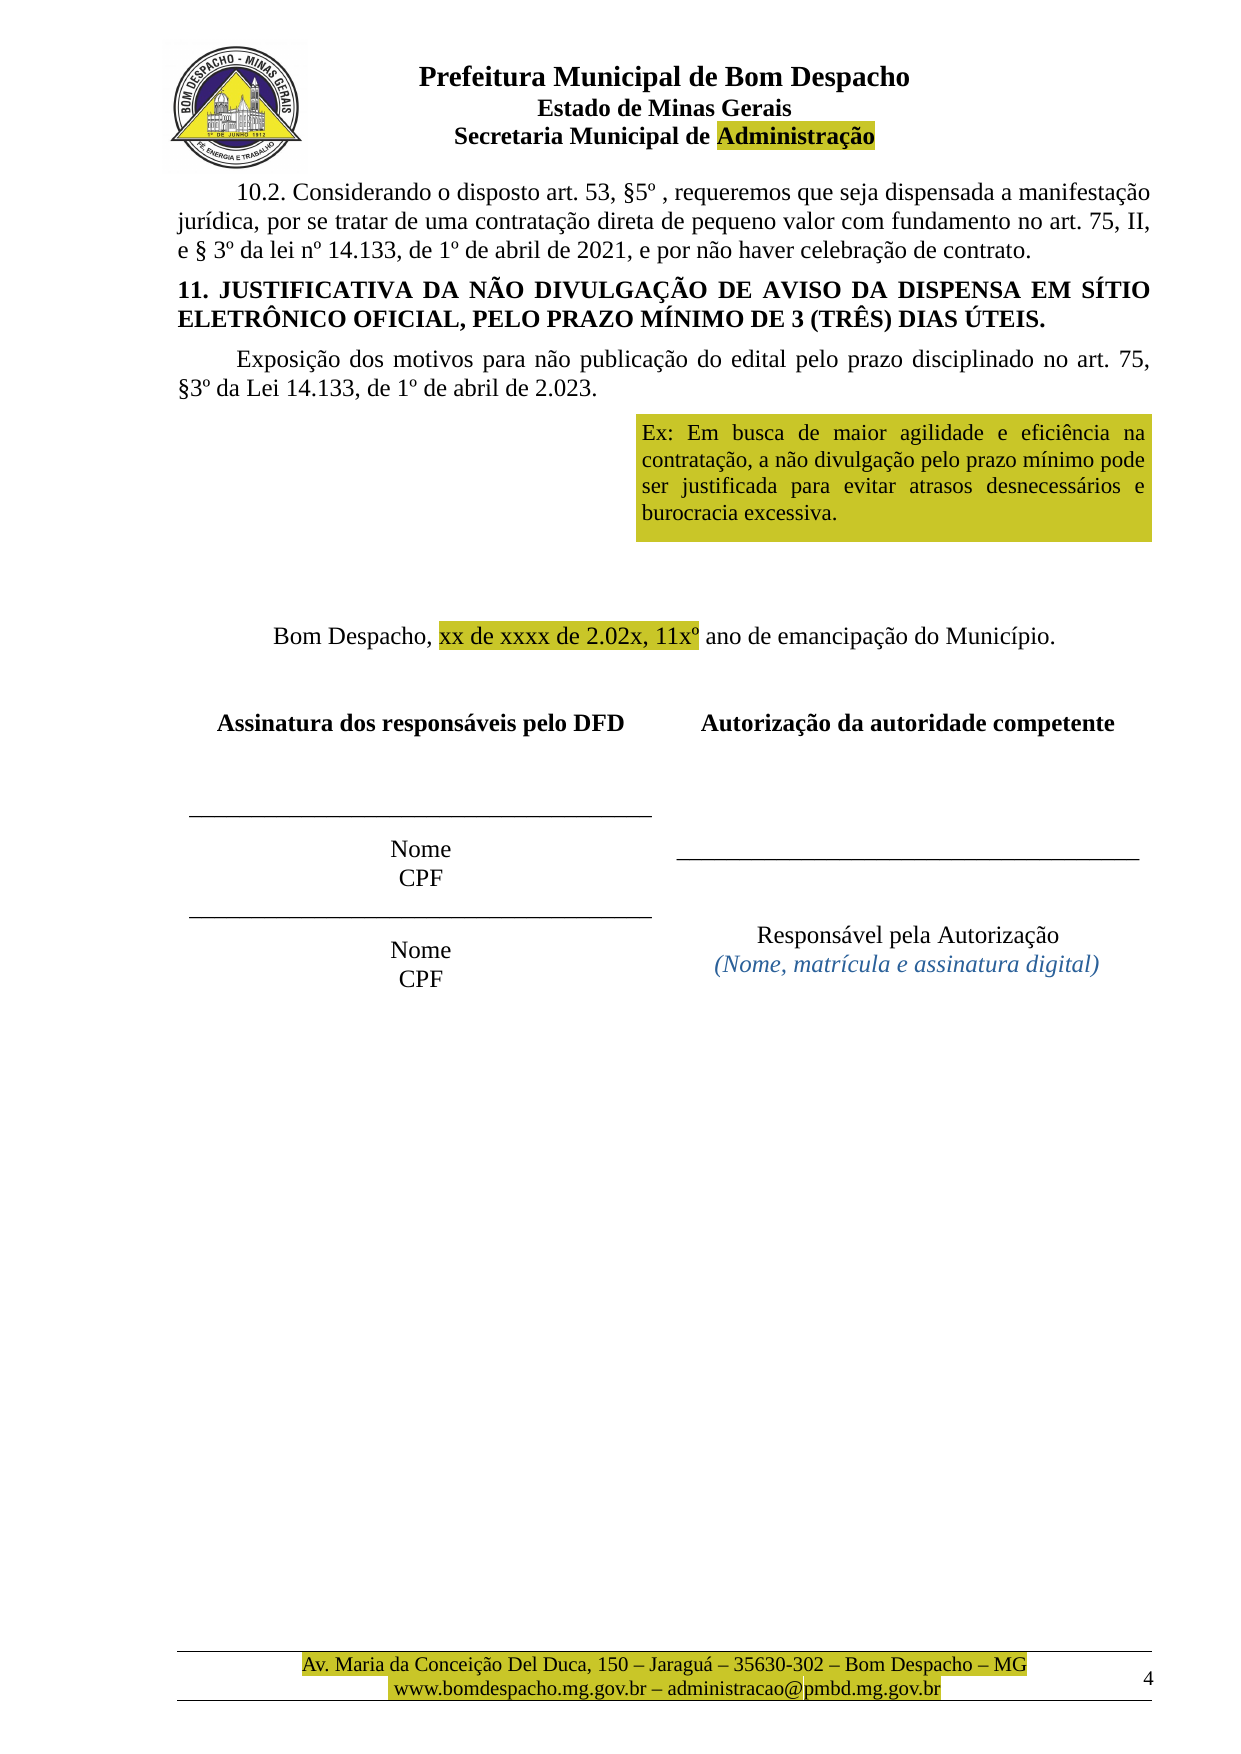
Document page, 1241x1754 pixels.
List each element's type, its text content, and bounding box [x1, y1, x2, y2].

text 10.2. Considerando o disposto art. 53, §5º , requeremos que seja dispensada a manifestação jurídica, por se tratar de uma contratação direta de pequeno valor com fundamento no art. 75, II, e § 3º da lei nº 14.133, de 1º de abril de 2021, e por não haver celebração de contrato. [177, 177, 1152, 263]
text Bom Despacho, xx de xxxx de 2.02x, 11xº ano de emancipação do Município. [177, 621, 1152, 650]
table_cell _____________________________________ Nome CPF _____________________________________ Nome CPF [177, 742, 664, 998]
picture [162, 39, 308, 174]
text Exposição dos motivos para não publicação do edital pelo prazo disciplinado no art. 75, §3º da Lei 14.133, de 1º de abril de 2.023. [177, 344, 1152, 402]
table_cell _____________________________________ Responsável pela Autorização (Nome, matrícula e assinatura digital) [664, 742, 1152, 998]
text 11. JUSTIFICATIVA DA NÃO DIVULGAÇÃO DE AVISO DA DISPENSA EM SÍTIO ELETRÔNICO OFICIAL, PELO PRAZO MÍNIMO DE 3 (TRÊS) DIAS ÚTEIS. [177, 275, 1152, 333]
table_header Autorização da autoridade competente [664, 702, 1152, 742]
table_header Ex: Em busca de maior agilidade e eficiência na contratação, a não divulgação pelo prazo mínimo pode ser justificada para evitar atrasos desnecessários e burocracia excessiva. [636, 414, 1152, 542]
table_header Assinatura dos responsáveis pelo DFD [177, 702, 664, 742]
